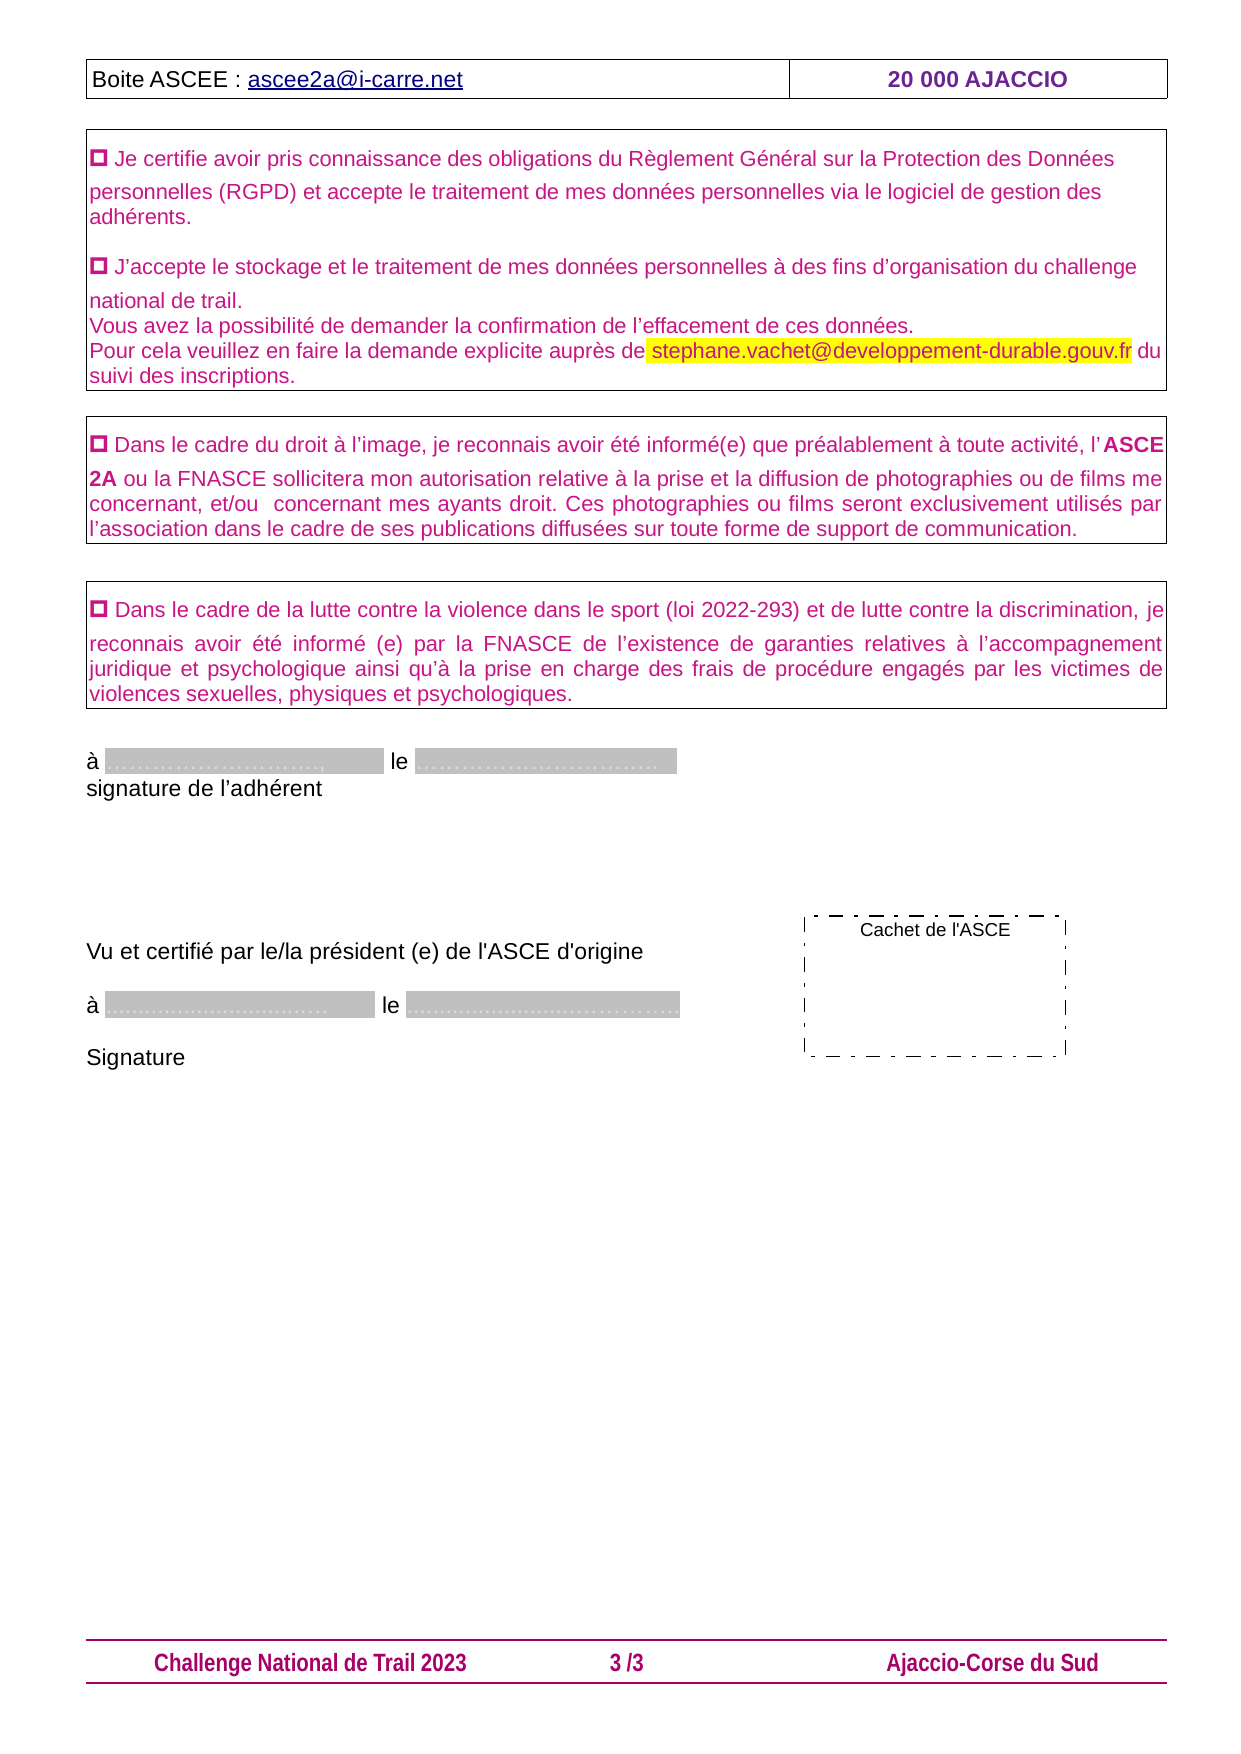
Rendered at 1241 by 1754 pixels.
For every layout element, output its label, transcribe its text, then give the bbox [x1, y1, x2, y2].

text à ………………………., le ………………………….. [86, 747, 1167, 774]
text signature de l’adhérent [86, 774, 1167, 802]
text Cachet de l'ASCE [805, 916, 1066, 941]
table_header 20 000 AJACCIO [790, 60, 1167, 98]
table_header Boite ASCEE : ascee2a@i-carre.net [87, 60, 789, 98]
text 🞐 Dans le cadre du droit à l’image, je reconnais avoir été informé(e) que préalablement à toute activité, l’ASCE 2A ou la FNASCE sollicitera mon autorisation relative à la prise et la diffusion de photographies ou de films me concernant, et/ou concernant mes ayants droit. Ces photographies ou films seront exclusivement utilisés par l’association dans le cadre de ses publications diffusées sur toute forme de support de communication. [87, 417, 1166, 543]
text Signature [86, 1044, 1167, 1071]
text Vous avez la possibilité de demander la confirmation de l’effacement de ces données. [87, 309, 1166, 334]
text 🞐 J’accepte le stockage et le traitement de mes données personnelles à des fins d’organisation du challenge national de trail. [87, 238, 1166, 309]
text 🞐 Je certifie avoir pris connaissance des obligations du Règlement Général sur la Protection des Données personnelles (RGPD) et accepte le traitement de mes données personnelles via le logiciel de gestion des adhérents. [87, 130, 1166, 229]
text à ...............................… le ..........................………….. [86, 991, 1167, 1018]
text Vu et certifié par le/la président (e) de l'ASCE d'origine [86, 937, 1167, 964]
text 🞐 Dans le cadre de la lutte contre la violence dans le sport (loi 2022-293) et de lutte contre la discrimination, je reconnais avoir été informé (e) par la FNASCE de l’existence de garanties relatives à l’accompagnement juridique et psychologique ainsi qu’à la prise en charge des frais de procédure engagés par les victimes de violences sexuelles, physiques et psychologiques. [87, 582, 1166, 708]
text Pour cela veuillez en faire la demande explicite auprès de stephane.vachet@developpement-durable.gouv.fr du suivi des inscriptions. [87, 334, 1166, 390]
